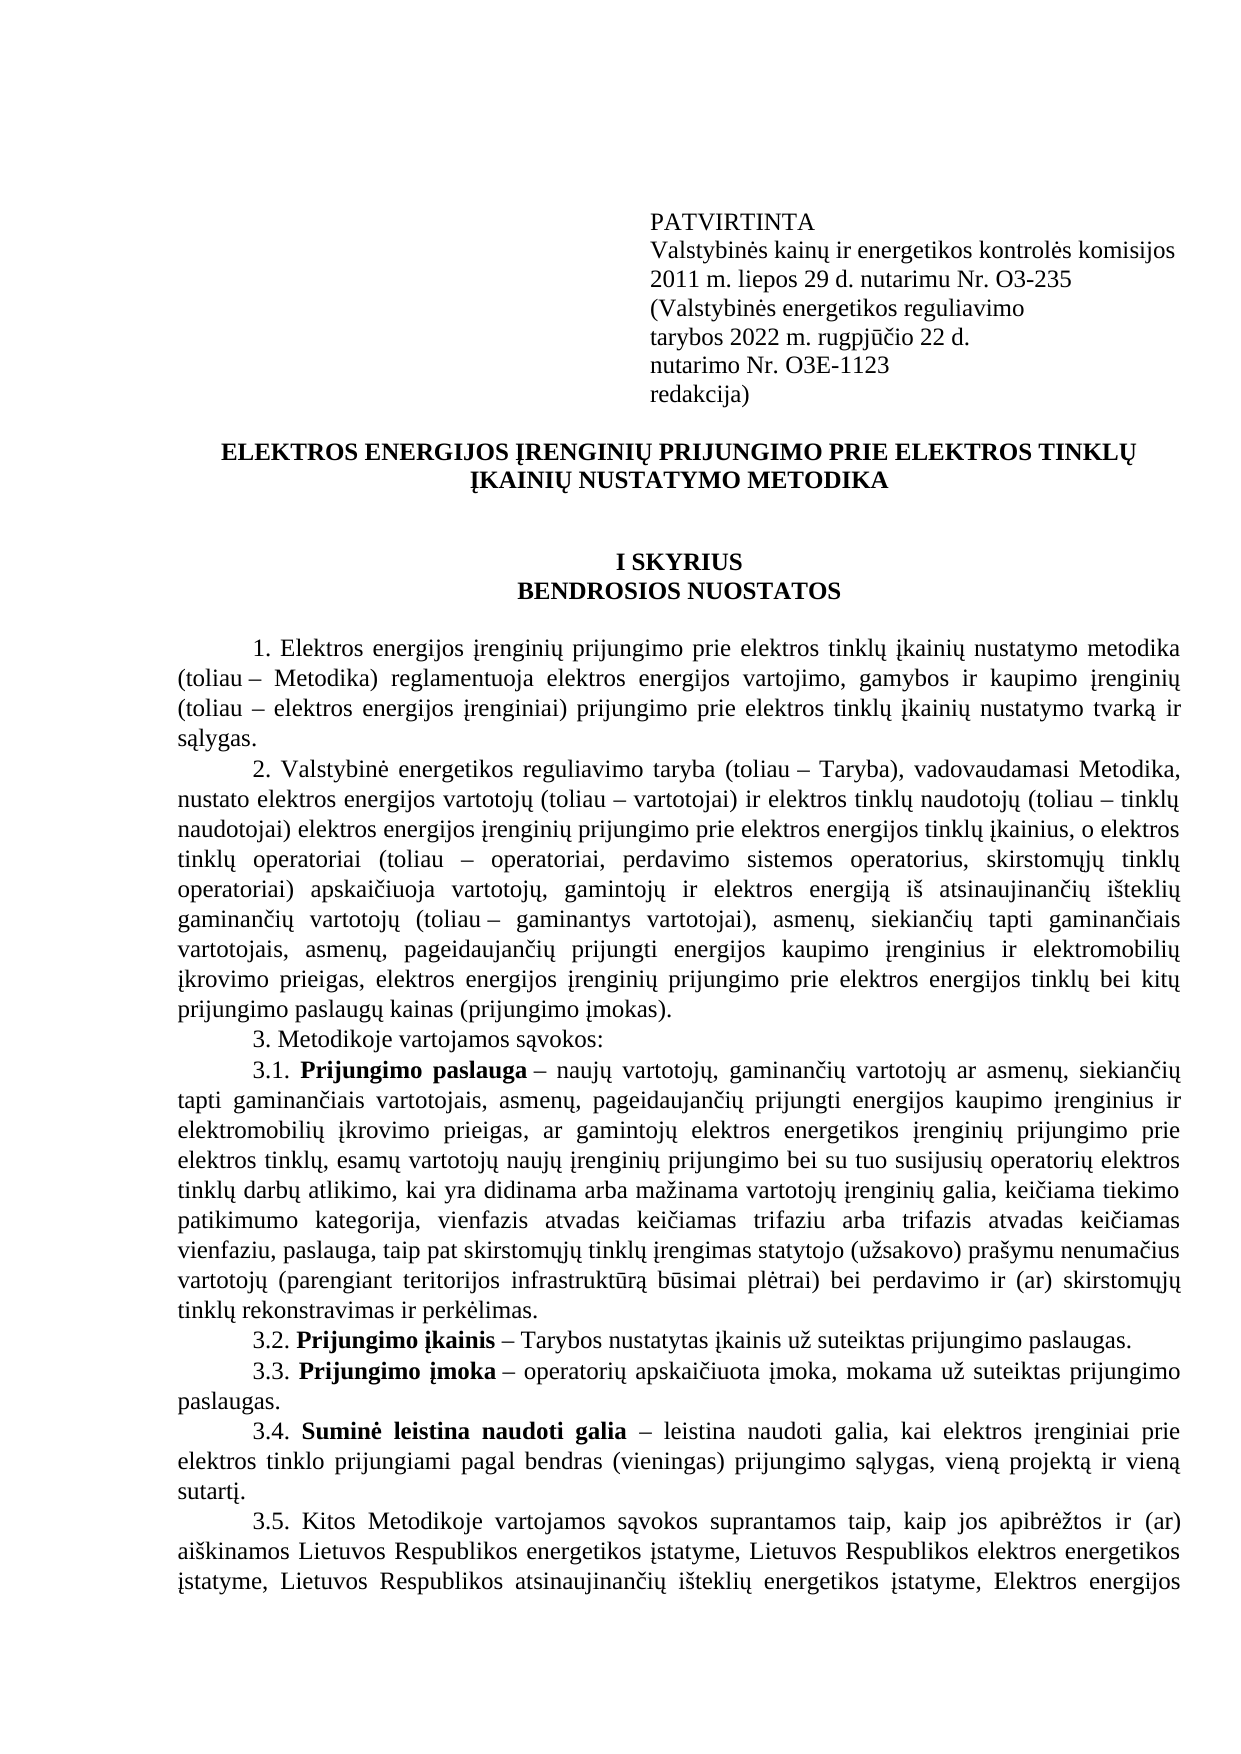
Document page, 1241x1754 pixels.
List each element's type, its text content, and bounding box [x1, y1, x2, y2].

text 1. Elektros energijos įrenginių prijungimo prie elektros tinklų įkainių nustatymo metodika (toliau – Metodika) reglamentuoja elektros energijos vartojimo, gamybos ir kaupimo įrenginių (toliau – elektros energijos įrenginiai) prijungimo prie elektros tinklų įkainių nustatymo tvarką ir sąlygas. [177, 633, 1181, 752]
text (Valstybinės energetikos reguliavimo [650, 293, 1181, 322]
text 3.3. Prijungimo įmoka – operatorių apskaičiuota įmoka, mokama už suteiktas prijungimo paslaugas. [177, 1356, 1181, 1414]
text 3.2. Prijungimo įkainis – Tarybos nustatytas įkainis už suteiktas prijungimo paslaugas. [177, 1326, 1181, 1354]
text 3. Metodikoje vartojamos sąvokos: [177, 1024, 1181, 1053]
text Valstybinės kainų ir energetikos kontrolės komisijos [650, 235, 1181, 264]
text 2. Valstybinė energetikos reguliavimo taryba (toliau – Taryba), vadovaudamasi Metodika, nustato elektros energijos vartotojų (toliau – vartotojai) ir elektros tinklų naudotojų (toliau – tinklų naudotojai) elektros energijos įrenginių prijungimo prie elektros energijos tinklų įkainius, o elektros tinklų operatoriai (toliau – operatoriai, perdavimo sistemos operatorius, skirstomųjų tinklų operatoriai) apskaičiuoja vartotojų, gamintojų ir elektros energiją iš atsinaujinančių išteklių gaminančių vartotojų (toliau – gaminantys vartotojai), asmenų, siekiančių tapti gaminančiais vartotojais, asmenų, pageidaujančių prijungti energijos kaupimo įrenginius ir elektromobilių įkrovimo prieigas, elektros energijos įrenginių prijungimo prie elektros energijos tinklų bei kitų prijungimo paslaugų kainas (prijungimo įmokas). [177, 754, 1181, 1023]
text 3.5. Kitos Metodikoje vartojamos sąvokos suprantamos taip, kaip jos apibrėžtos ir (ar) aiškinamos Lietuvos Respublikos energetikos įstatyme, Lietuvos Respublikos elektros energetikos įstatyme, Lietuvos Respublikos atsinaujinančių išteklių energetikos įstatyme, Elektros energijos [177, 1506, 1181, 1595]
text nutarimo Nr. O3E-1123 [650, 350, 1181, 379]
text PATVIRTINTA [650, 207, 1181, 235]
text 3.1. Prijungimo paslauga – naujų vartotojų, gaminančių vartotojų ar asmenų, siekiančių tapti gaminančiais vartotojais, asmenų, pageidaujančių prijungti energijos kaupimo įrenginius ir elektromobilių įkrovimo prieigas, ar gamintojų elektros energetikos įrenginių prijungimo prie elektros tinklų, esamų vartotojų naujų įrenginių prijungimo bei su tuo susijusių operatorių elektros tinklų darbų atlikimo, kai yra didinama arba mažinama vartotojų įrenginių galia, keičiama tiekimo patikimumo kategorija, vienfazis atvadas keičiamas trifaziu arba trifazis atvadas keičiamas vienfaziu, paslauga, taip pat skirstomųjų tinklų įrengimas statytojo (užsakovo) prašymu nenumačius vartotojų (parengiant teritorijos infrastruktūrą būsimai plėtrai) bei perdavimo ir (ar) skirstomųjų tinklų rekonstravimas ir perkėlimas. [177, 1055, 1181, 1324]
text 2011 m. liepos 29 d. nutarimu Nr. O3-235 [650, 264, 1181, 293]
text 3.4. Suminė leistina naudoti galia – leistina naudoti galia, kai elektros įrenginiai prie elektros tinklo prijungiami pagal bendras (vieningas) prijungimo sąlygas, vieną projektą ir vieną sutartį. [177, 1416, 1181, 1505]
text BENDROSIOS NUOSTATOS [177, 576, 1181, 604]
text redakcija) [650, 379, 1181, 408]
text tarybos 2022 m. rugpjūčio 22 d. [650, 322, 1181, 350]
text ELEKTROS ENERGIJOS ĮRENGINIŲ PRIJUNGIMO PRIE ELEKTROS TINKLŲ ĮKAINIŲ NUSTATYMO METODIKA [177, 437, 1181, 494]
text I SKYRIUS [177, 547, 1181, 576]
